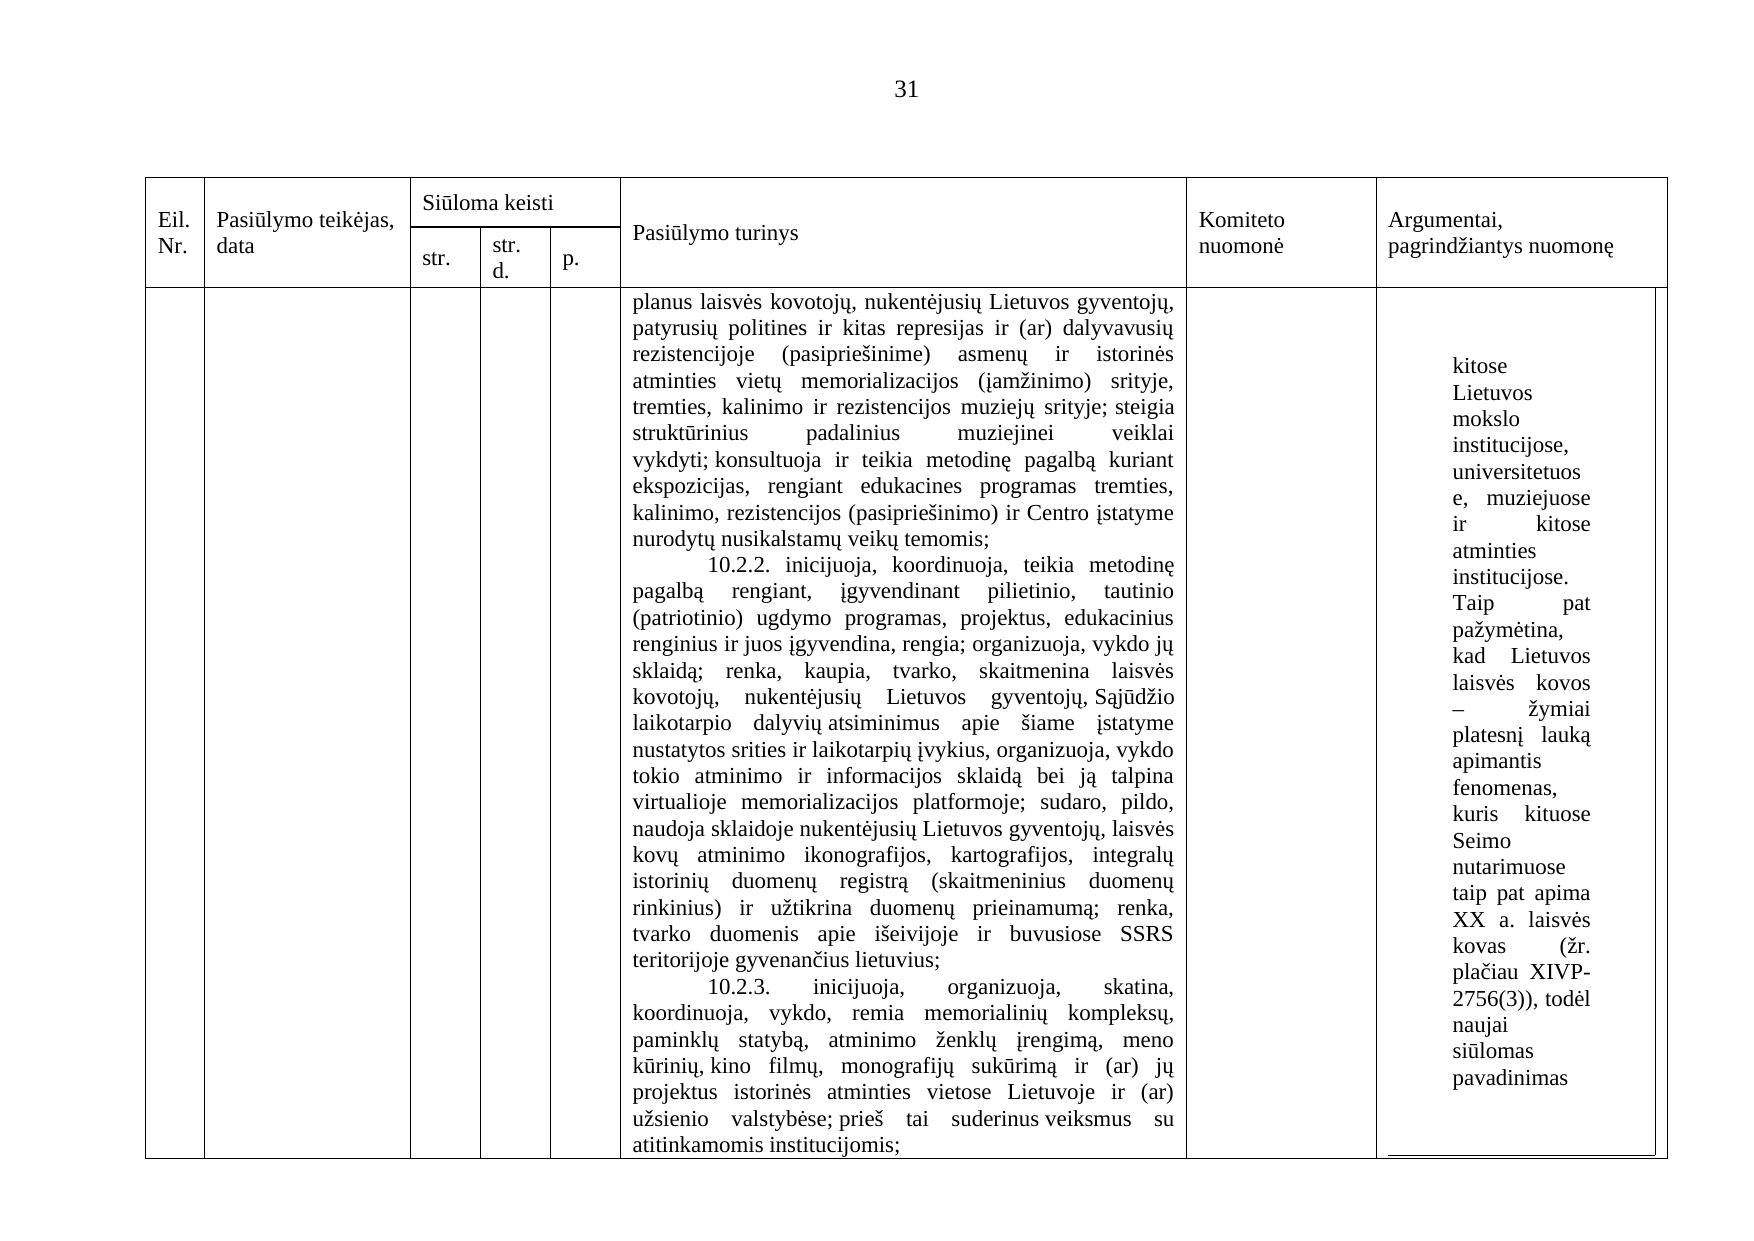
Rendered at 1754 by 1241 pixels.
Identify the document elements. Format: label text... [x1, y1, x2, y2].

table_cell 5. [146, 288, 204, 1157]
table_cell [205, 288, 410, 1157]
table_header Pasiūlymo turinys [621, 178, 1186, 287]
table_header Argumentai, pagrindžiantys nuomonę [1377, 178, 1667, 287]
table_cell str. d. [481, 228, 550, 287]
table_header Eil. Nr. [146, 178, 204, 287]
table_cell [551, 288, 620, 1157]
table_header Pasiūlymo teikėjas, data [205, 178, 410, 287]
table_header Komiteto nuomonė [1187, 178, 1376, 287]
table_cell kitose Lietuvos mokslo institucijose, universitetuose, muziejuose ir kitose atminties institucijose. Taip pat pažymėtina, kad Lietuvos laisvės kovos – žymiai platesnį lauką apimantis fenomenas, kuris kituose Seimo nutarimuose taip pat apima XX a. laisvės kovas (žr. plačiau XIVP-2756(3)), todėl naujai siūlomas pavadinimas [1377, 288, 1667, 1157]
table_cell p. [551, 228, 620, 287]
table_cell [1187, 288, 1376, 1157]
table_cell str. [411, 228, 480, 287]
table_cell [481, 288, 550, 1157]
table_header Siūloma keisti [411, 178, 620, 226]
table_cell 10 [411, 288, 480, 1157]
